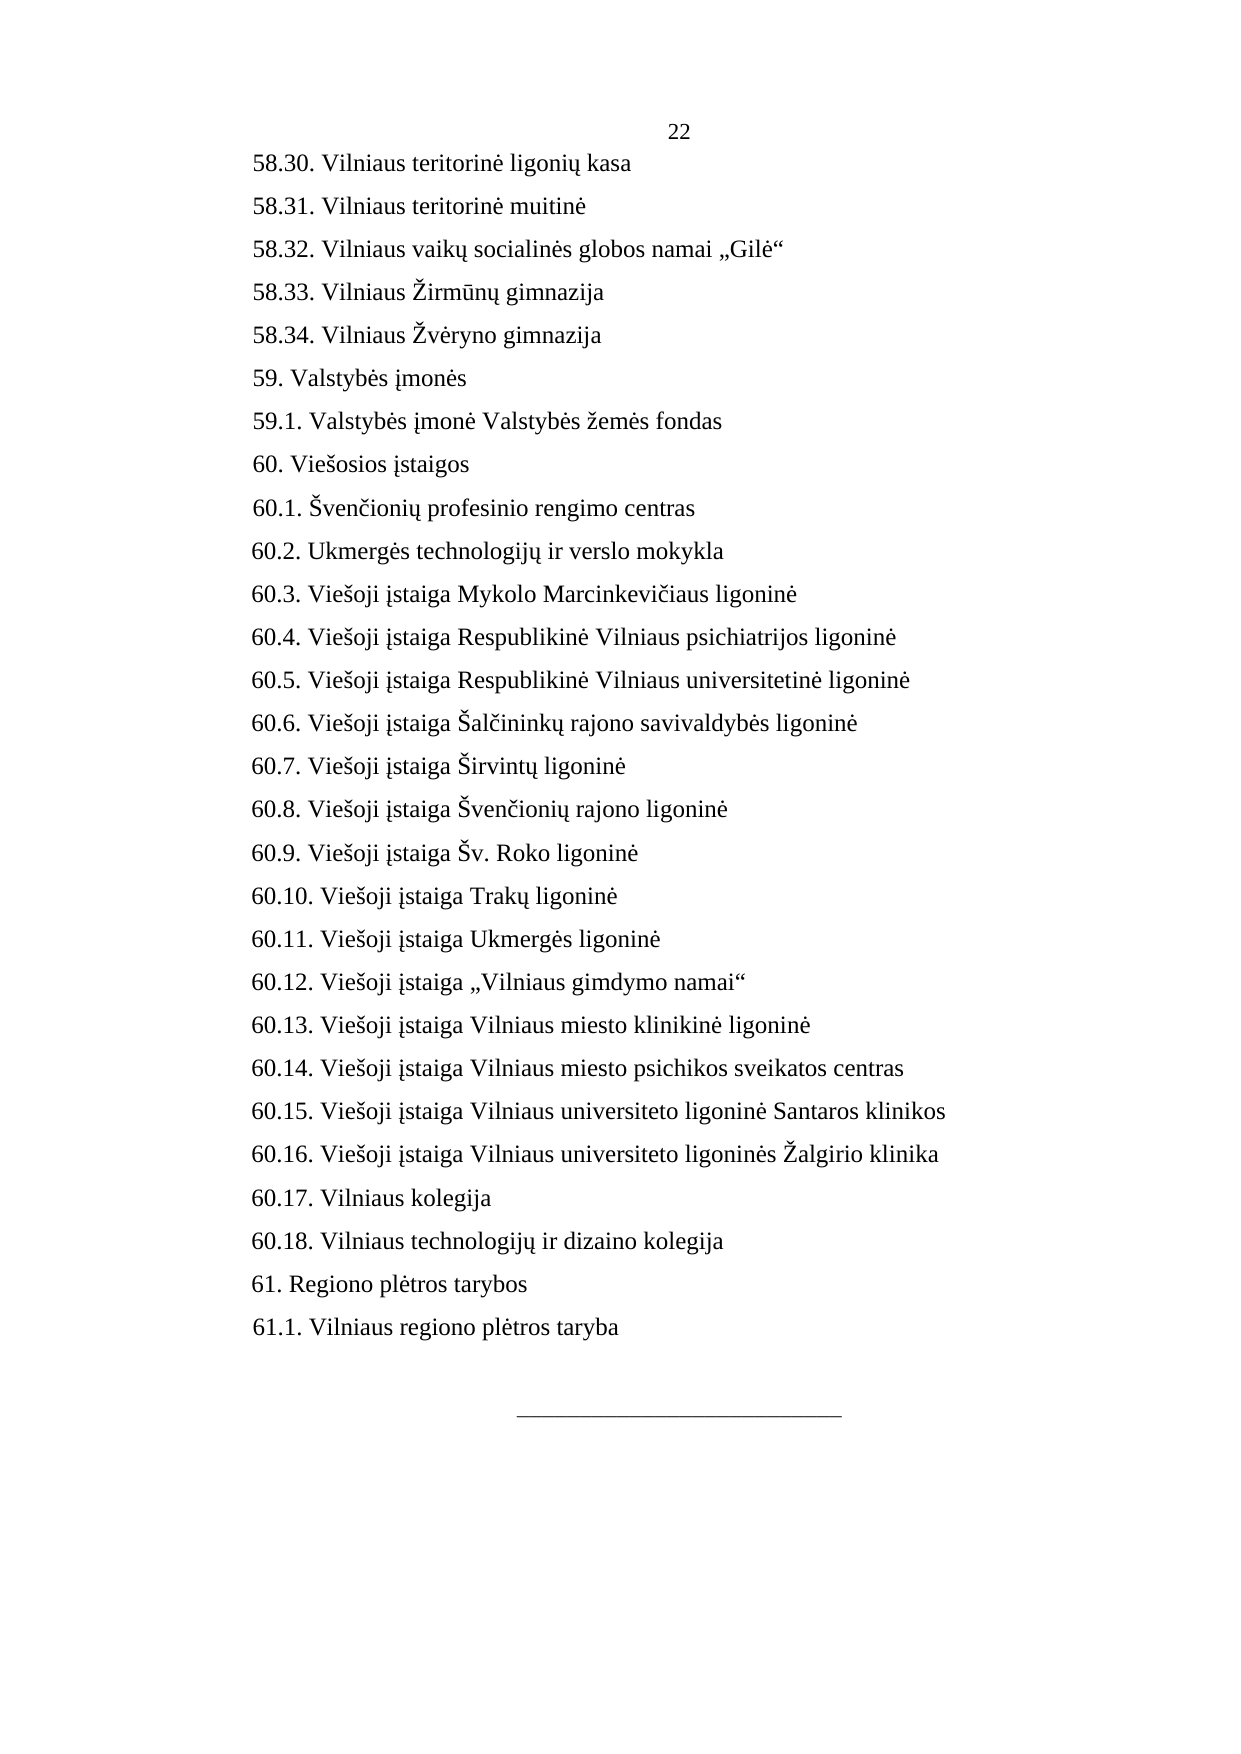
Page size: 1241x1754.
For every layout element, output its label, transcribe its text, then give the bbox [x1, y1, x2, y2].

text 58.30. Vilniaus teritorinė ligonių kasa [177, 148, 1181, 176]
text 60.3. Viešoji įstaiga Mykolo Marcinkevičiaus ligoninė [251, 579, 1181, 608]
text 60.10. Viešoji įstaiga Trakų ligoninė [251, 881, 1181, 909]
text 60.1. Švenčionių profesinio rengimo centras [177, 493, 1181, 521]
text 58.32. Vilniaus vaikų socialinės globos namai „Gilė“ [177, 234, 1181, 263]
text 58.33. Vilniaus Žirmūnų gimnazija [177, 277, 1181, 306]
text 60.11. Viešoji įstaiga Ukmergės ligoninė [251, 924, 1181, 953]
text 60.9. Viešoji įstaiga Šv. Roko ligoninė [251, 838, 1181, 866]
text 60.5. Viešoji įstaiga Respublikinė Vilniaus universitetinė ligoninė [251, 665, 1181, 694]
text 60.12. Viešoji įstaiga „Vilniaus gimdymo namai“ [251, 967, 1181, 996]
text 59. Valstybės įmonės [177, 363, 1181, 392]
text 60.4. Viešoji įstaiga Respublikinė Vilniaus psichiatrijos ligoninė [251, 622, 1181, 651]
text __________________________ [177, 1398, 1181, 1422]
text 59.1. Valstybės įmonė Valstybės žemės fondas [177, 406, 1181, 435]
text 60. Viešosios įstaigos [177, 449, 1181, 478]
text 61.1. Vilniaus regiono plėtros taryba [177, 1312, 1181, 1341]
text 58.31. Vilniaus teritorinė muitinė [177, 191, 1181, 219]
text 60.13. Viešoji įstaiga Vilniaus miesto klinikinė ligoninė [251, 1010, 1181, 1039]
text 60.17. Vilniaus kolegija [251, 1183, 1181, 1211]
text 60.14. Viešoji įstaiga Vilniaus miesto psichikos sveikatos centras [251, 1053, 1181, 1082]
text 61. Regiono plėtros tarybos [251, 1269, 1181, 1298]
text 60.2. Ukmergės technologijų ir verslo mokykla [251, 536, 1181, 564]
text 60.6. Viešoji įstaiga Šalčininkų rajono savivaldybės ligoninė [251, 708, 1181, 737]
text 58.34. Vilniaus Žvėryno gimnazija [177, 320, 1181, 349]
text 60.18. Vilniaus technologijų ir dizaino kolegija [251, 1226, 1181, 1254]
text 60.8. Viešoji įstaiga Švenčionių rajono ligoninė [251, 794, 1181, 823]
text 60.7. Viešoji įstaiga Širvintų ligoninė [251, 751, 1181, 780]
text 60.16. Viešoji įstaiga Vilniaus universiteto ligoninės Žalgirio klinika [251, 1139, 1181, 1168]
text 60.15. Viešoji įstaiga Vilniaus universiteto ligoninė Santaros klinikos [251, 1096, 1181, 1125]
